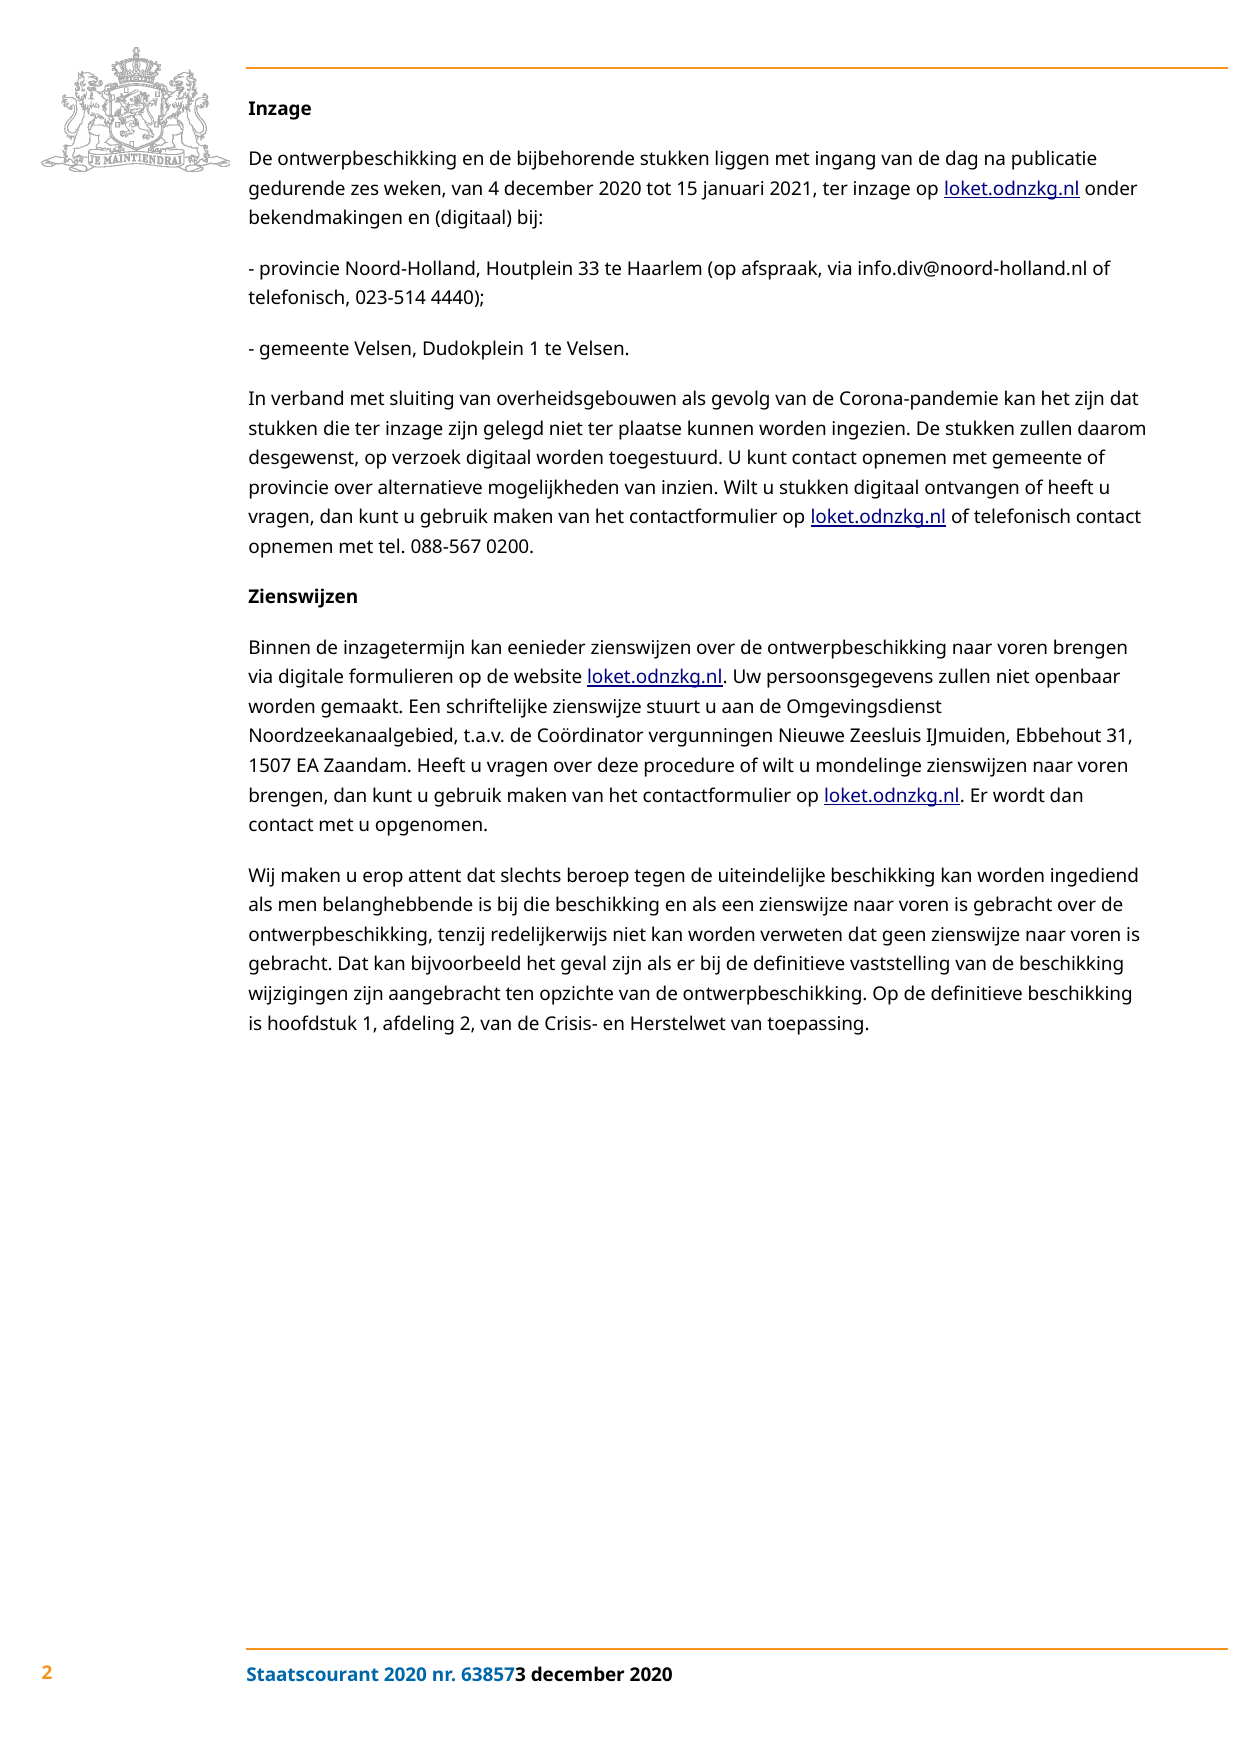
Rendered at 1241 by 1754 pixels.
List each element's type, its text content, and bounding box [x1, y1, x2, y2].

text Binnen de inzagetermijn kan eenieder zienswijzen over de ontwerpbeschikking naar voren brengen via digitale formulieren op de website loket.odnzkg.nl. Uw persoonsgegevens zullen niet openbaar worden gemaakt. Een schriftelijke zienswijze stuurt u aan de Omgevingsdienst Noordzeekanaalgebied, t.a.v. de Coördinator vergunningen Nieuwe Zeesluis IJmuiden, Ebbehout 31, 1507 EA Zaandam. Heeft u vragen over deze procedure of wilt u mondelinge zienswijzen naar voren brengen, dan kunt u gebruik maken van het contactformulier op loket.odnzkg.nl. Er wordt dan contact met u opgenomen. [248, 634, 1152, 837]
text In verband met sluiting van overheidsgebouwen als gevolg van de Corona-pandemie kan het zijn dat stukken die ter inzage zijn gelegd niet ter plaatse kunnen worden ingezien. De stukken zullen daarom desgewenst, op verzoek digitaal worden toegestuurd. U kunt contact opnemen met gemeente of provincie over alternatieve mogelijkheden van inzien. Wilt u stukken digitaal ontvangen of heeft u vragen, dan kunt u gebruik maken van het contactformulier op loket.odnzkg.nl of telefonisch contact opnemen met tel. 088-567 0200. [248, 385, 1152, 559]
text - provincie Noord-Holland, Houtplein 33 te Haarlem (op afspraak, via info.div@noord-holland.nl of telefonisch, 023-514 4440); [248, 255, 1152, 310]
text Zienswijzen [248, 583, 1152, 609]
text Wij maken u erop attent dat slechts beroep tegen de uiteindelijke beschikking kan worden ingediend als men belanghebbende is bij die beschikking en als een zienswijze naar voren is gebracht over de ontwerpbeschikking, tenzij redelijkerwijs niet kan worden verweten dat geen zienswijze naar voren is gebracht. Dat kan bijvoorbeeld het geval zijn als er bij de definitieve vaststelling van de beschikking wijzigingen zijn aangebracht ten opzichte van de ontwerpbeschikking. Op de definitieve beschikking is hoofdstuk 1, afdeling 2, van de Crisis- en Herstelwet van toepassing. [248, 862, 1152, 1036]
text Inzage [248, 95, 1152, 121]
text - gemeente Velsen, Dudokplein 1 te Velsen. [248, 335, 1152, 361]
text De ontwerpbeschikking en de bijbehorende stukken liggen met ingang van de dag na publicatie gedurende zes weken, van 4 december 2020 tot 15 januari 2021, ter inzage op loket.odnzkg.nl onder bekendmakingen en (digitaal) bij: [248, 145, 1152, 230]
picture [41, 47, 231, 172]
